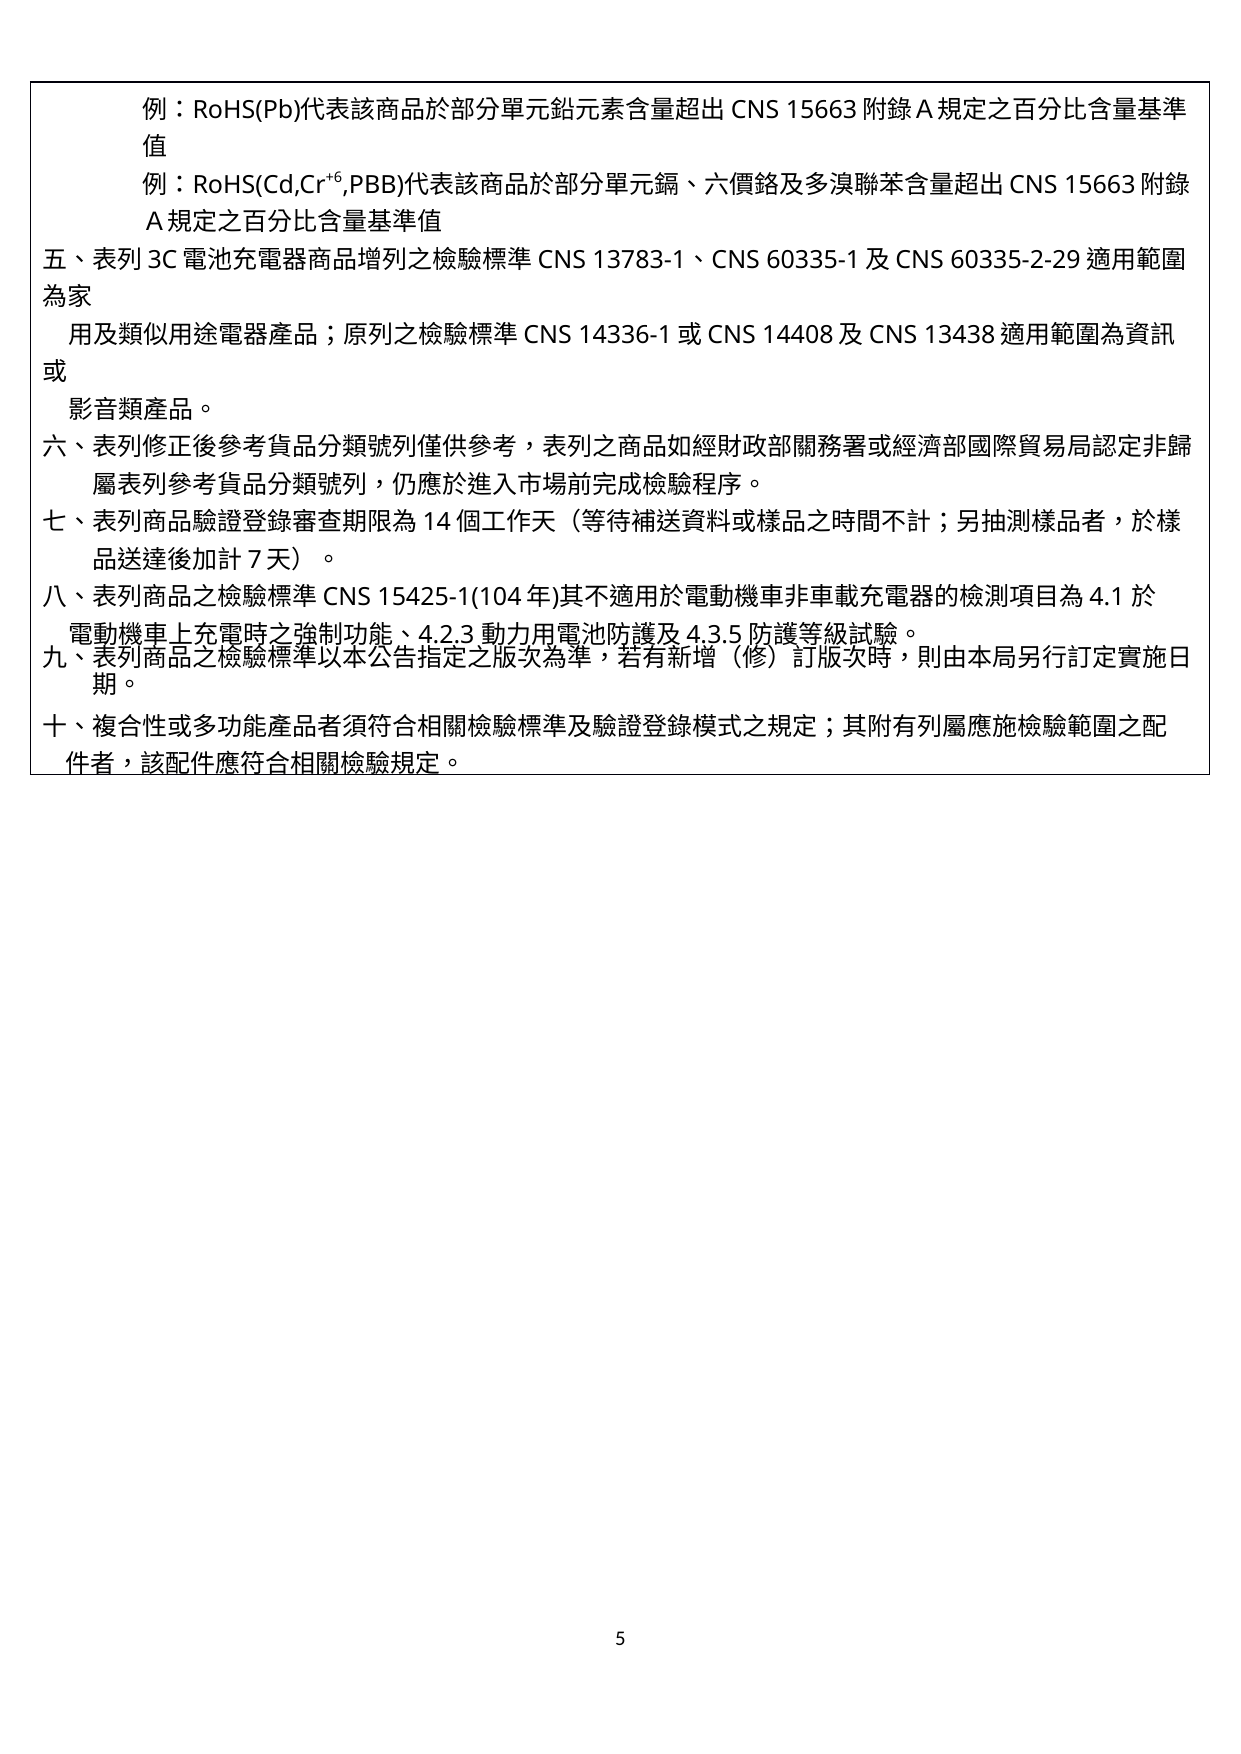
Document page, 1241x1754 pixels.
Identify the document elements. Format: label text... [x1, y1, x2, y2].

table_cell 例：RoHS(Pb)代表該商品於部分單元鉛元素含量超出CNS 15663附錄Ａ規定之百分比含量基準值 例：RoHS(Cd,Cr+6,PBB)代表該商品於部分單元鎘、六價鉻及多溴聯苯含量超出CNS 15663附錄Ａ規定之百分比含量基準值 五、表列3C電池充電器商品增列之檢驗標準CNS 13783-1、CNS 60335-1及CNS 60335-2-29適用範圍為家 用及類似用途電器產品；原列之檢驗標準CNS 14336-1或CNS 14408及CNS 13438適用範圍為資訊或 影音類產品。 六、表列修正後參考貨品分類號列僅供參考，表列之商品如經財政部關務署或經濟部國際貿易局認定非歸屬表列參考貨品分類號列，仍應於進入市場前完成檢驗程序。 七、表列商品驗證登錄審查期限為14個工作天（等待補送資料或樣品之時間不計；另抽測樣品者，於樣品送達後加計7天）。 八、表列商品之檢驗標準CNS 15425-1(104年)其不適用於電動機車非車載充電器的檢測項目為4.1 於 電動機車上充電時之強制功能、4.2.3 動力用電池防護及4.3.5 防護等級試驗。 九、表列商品之檢驗標準以本公告指定之版次為準，若有新增（修）訂版次時，則由本局另行訂定實施日期。 十、複合性或多功能產品者須符合相關檢驗標準及驗證登錄模式之規定；其附有列屬應施檢驗範圍之配 件者，該配件應符合相關檢驗規定。 [31, 83, 1209, 774]
